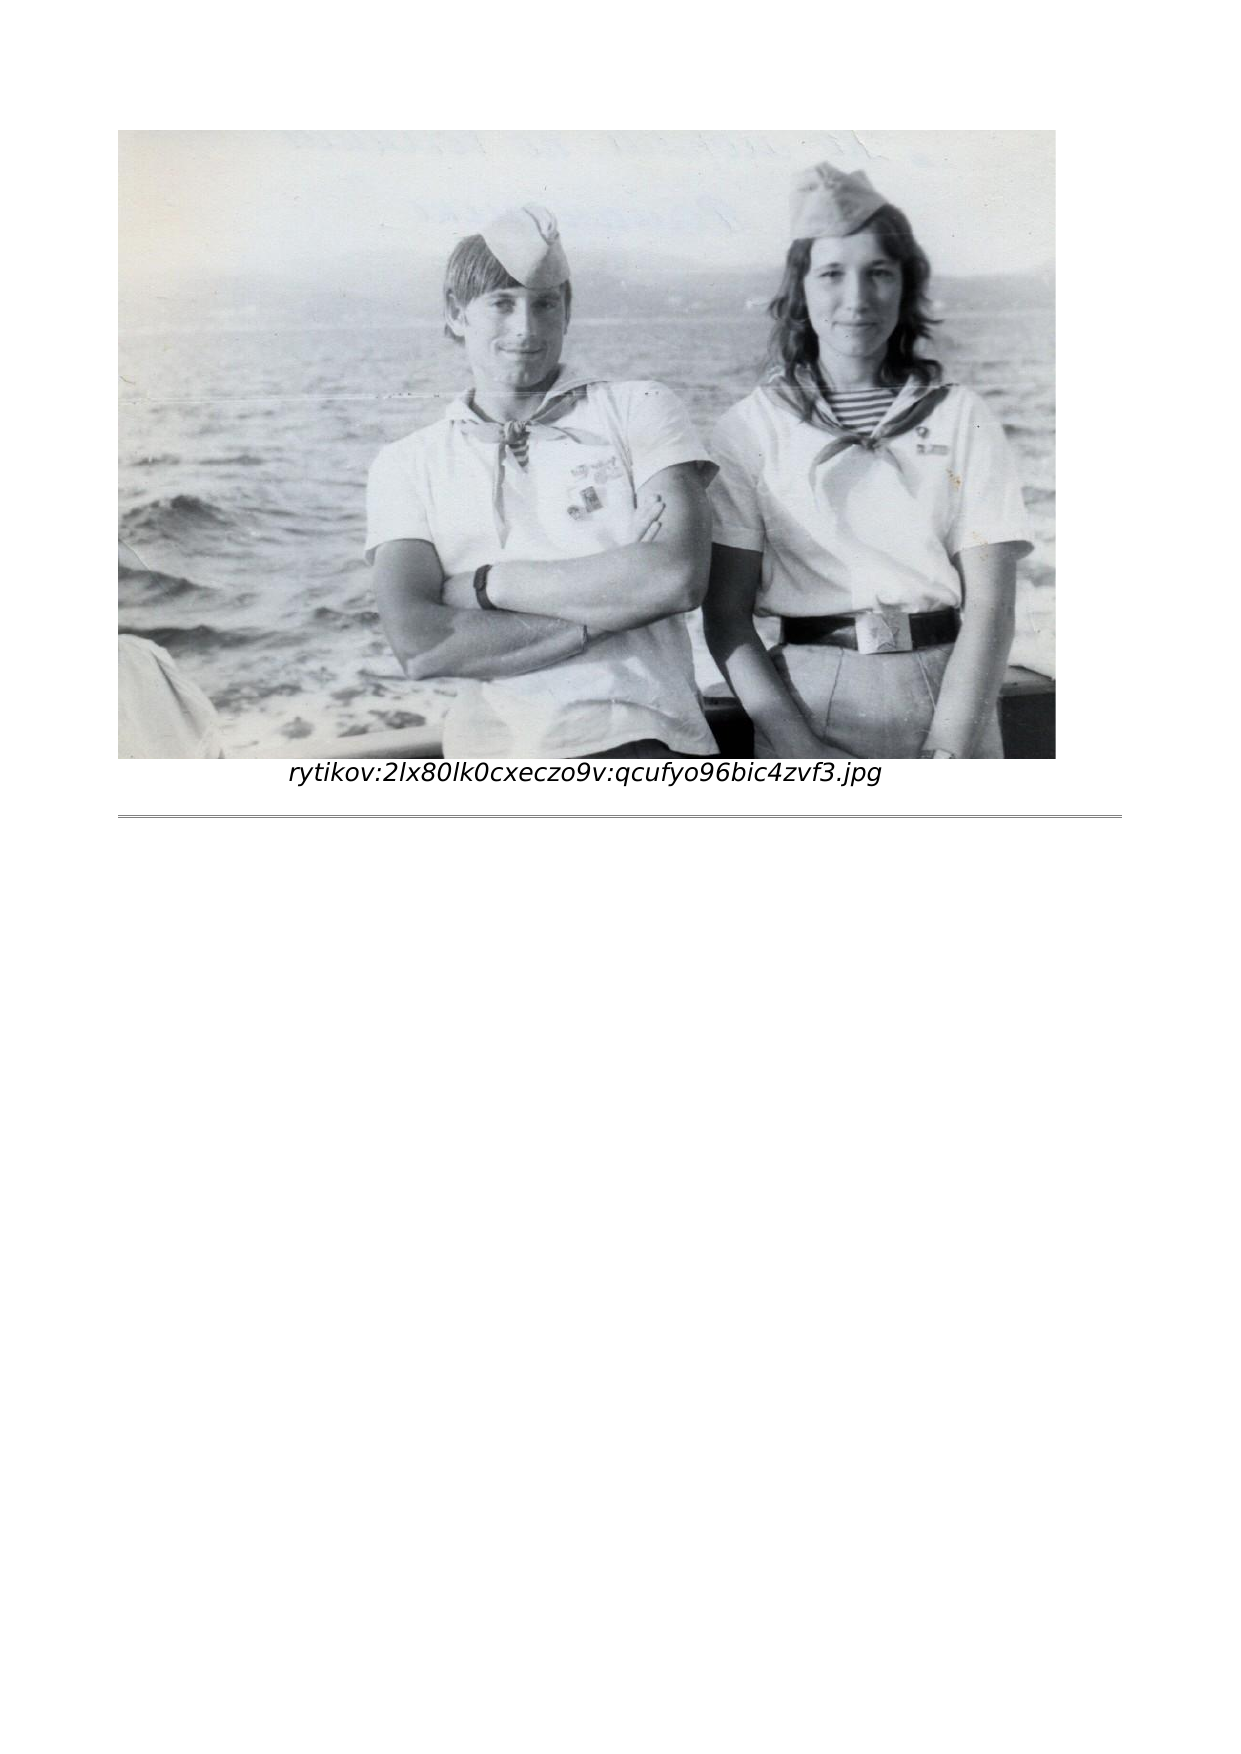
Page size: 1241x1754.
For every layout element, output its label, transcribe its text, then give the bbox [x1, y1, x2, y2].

picture [118, 130, 1056, 759]
text rytikov:2lx80lk0cxeczo9v:qcufyo96bic4zvf3.jpg [118, 759, 1056, 788]
